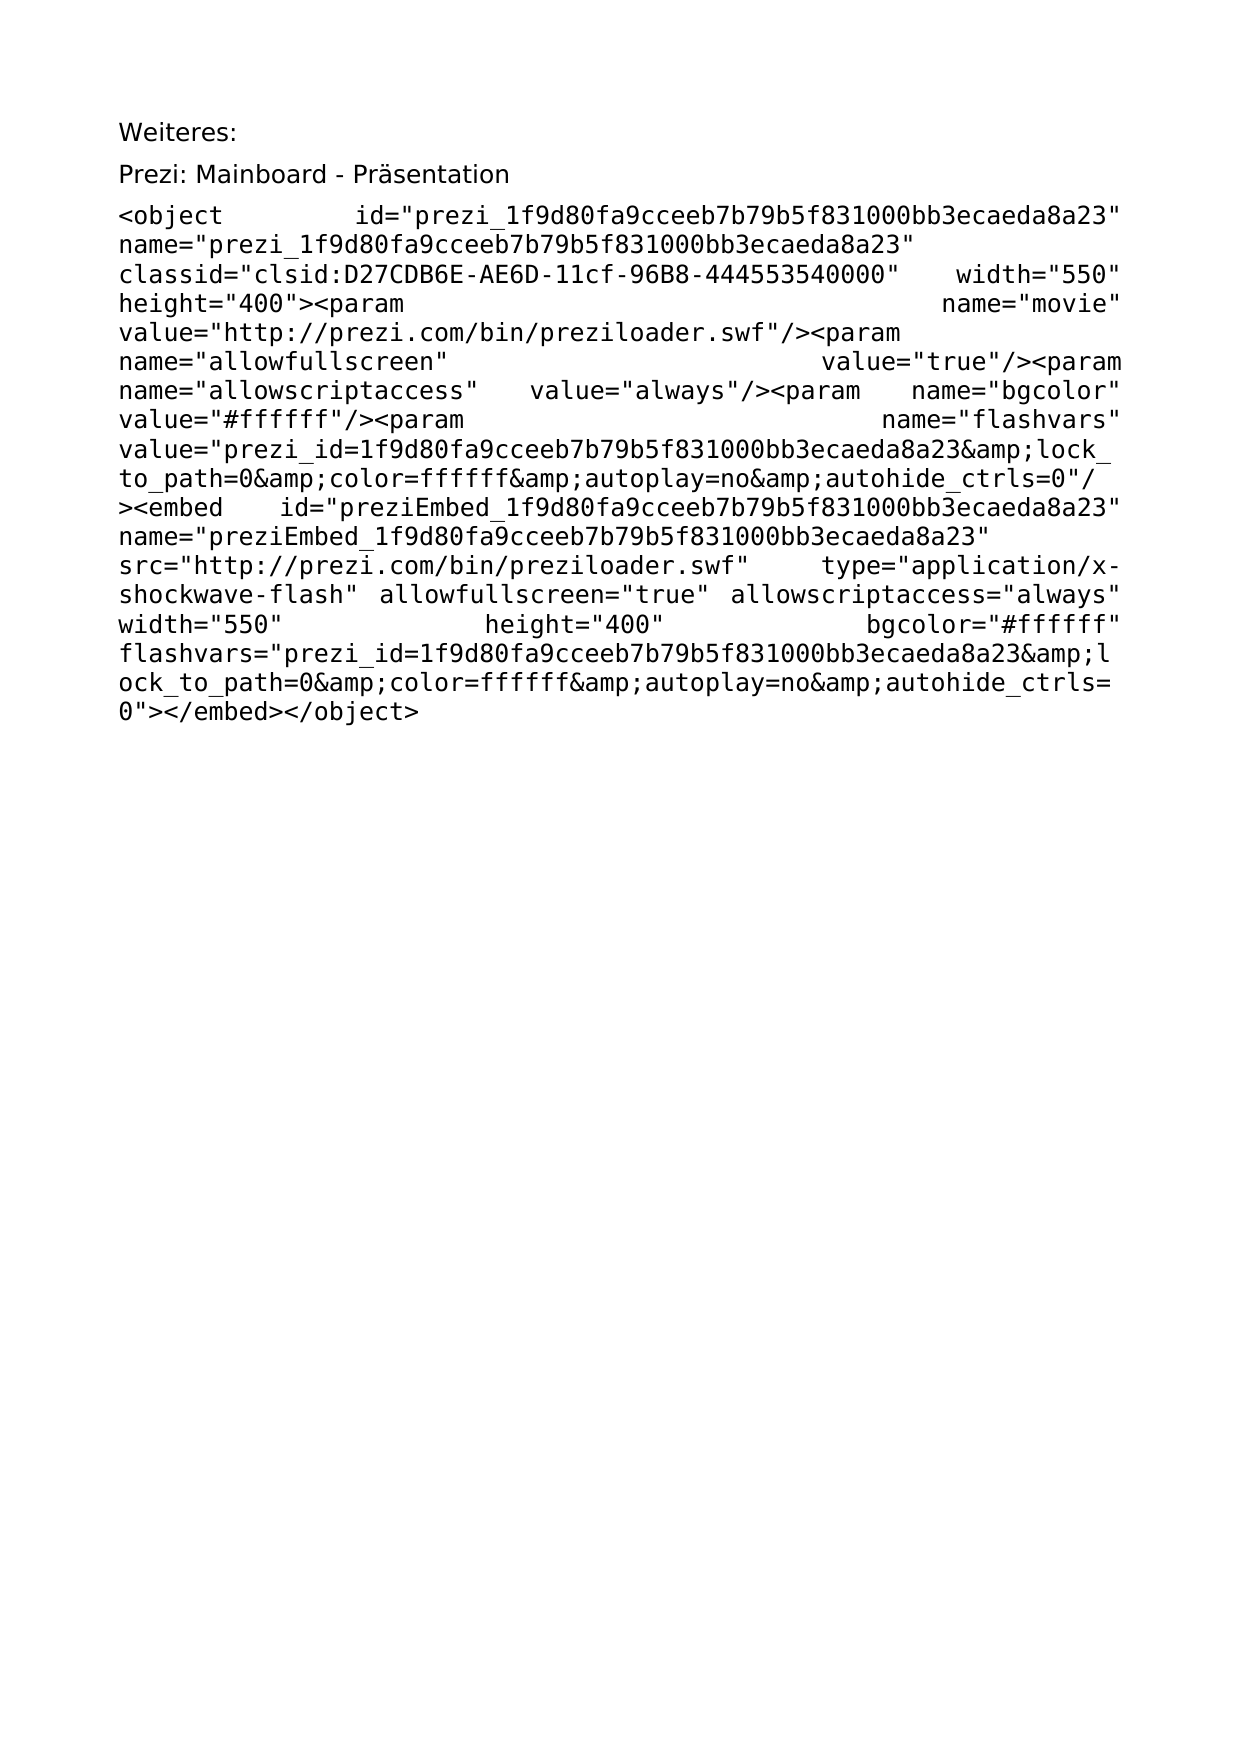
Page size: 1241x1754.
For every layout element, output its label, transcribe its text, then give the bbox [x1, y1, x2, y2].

text <object id="prezi_1f9d80fa9cceeb7b79b5f831000bb3ecaeda8a23" name="prezi_1f9d80fa9cceeb7b79b5f831000bb3ecaeda8a23" classid="clsid:D27CDB6E-AE6D-11cf-96B8-444553540000" width="550" height="400"><param name="movie" value="http://prezi.com/bin/preziloader.swf"/><param name="allowfullscreen" value="true"/><param name="allowscriptaccess" value="always"/><param name="bgcolor" value="#ffffff"/><param name="flashvars" value="prezi_id=1f9d80fa9cceeb7b79b5f831000bb3ecaeda8a23&amp;lock_to_path=0&amp;color=ffffff&amp;autoplay=no&amp;autohide_ctrls=0"/><embed id="preziEmbed_1f9d80fa9cceeb7b79b5f831000bb3ecaeda8a23" name="preziEmbed_1f9d80fa9cceeb7b79b5f831000bb3ecaeda8a23" src="http://prezi.com/bin/preziloader.swf" type="application/x-shockwave-flash" allowfullscreen="true" allowscriptaccess="always" width="550" height="400" bgcolor="#ffffff" flashvars="prezi_id=1f9d80fa9cceeb7b79b5f831000bb3ecaeda8a23&amp;lock_to_path=0&amp;color=ffffff&amp;autoplay=no&amp;autohide_ctrls=0"></embed></object> [118, 201, 1122, 726]
text Weiteres: [118, 118, 1122, 147]
text Prezi: Mainboard - Präsentation [118, 160, 1122, 189]
